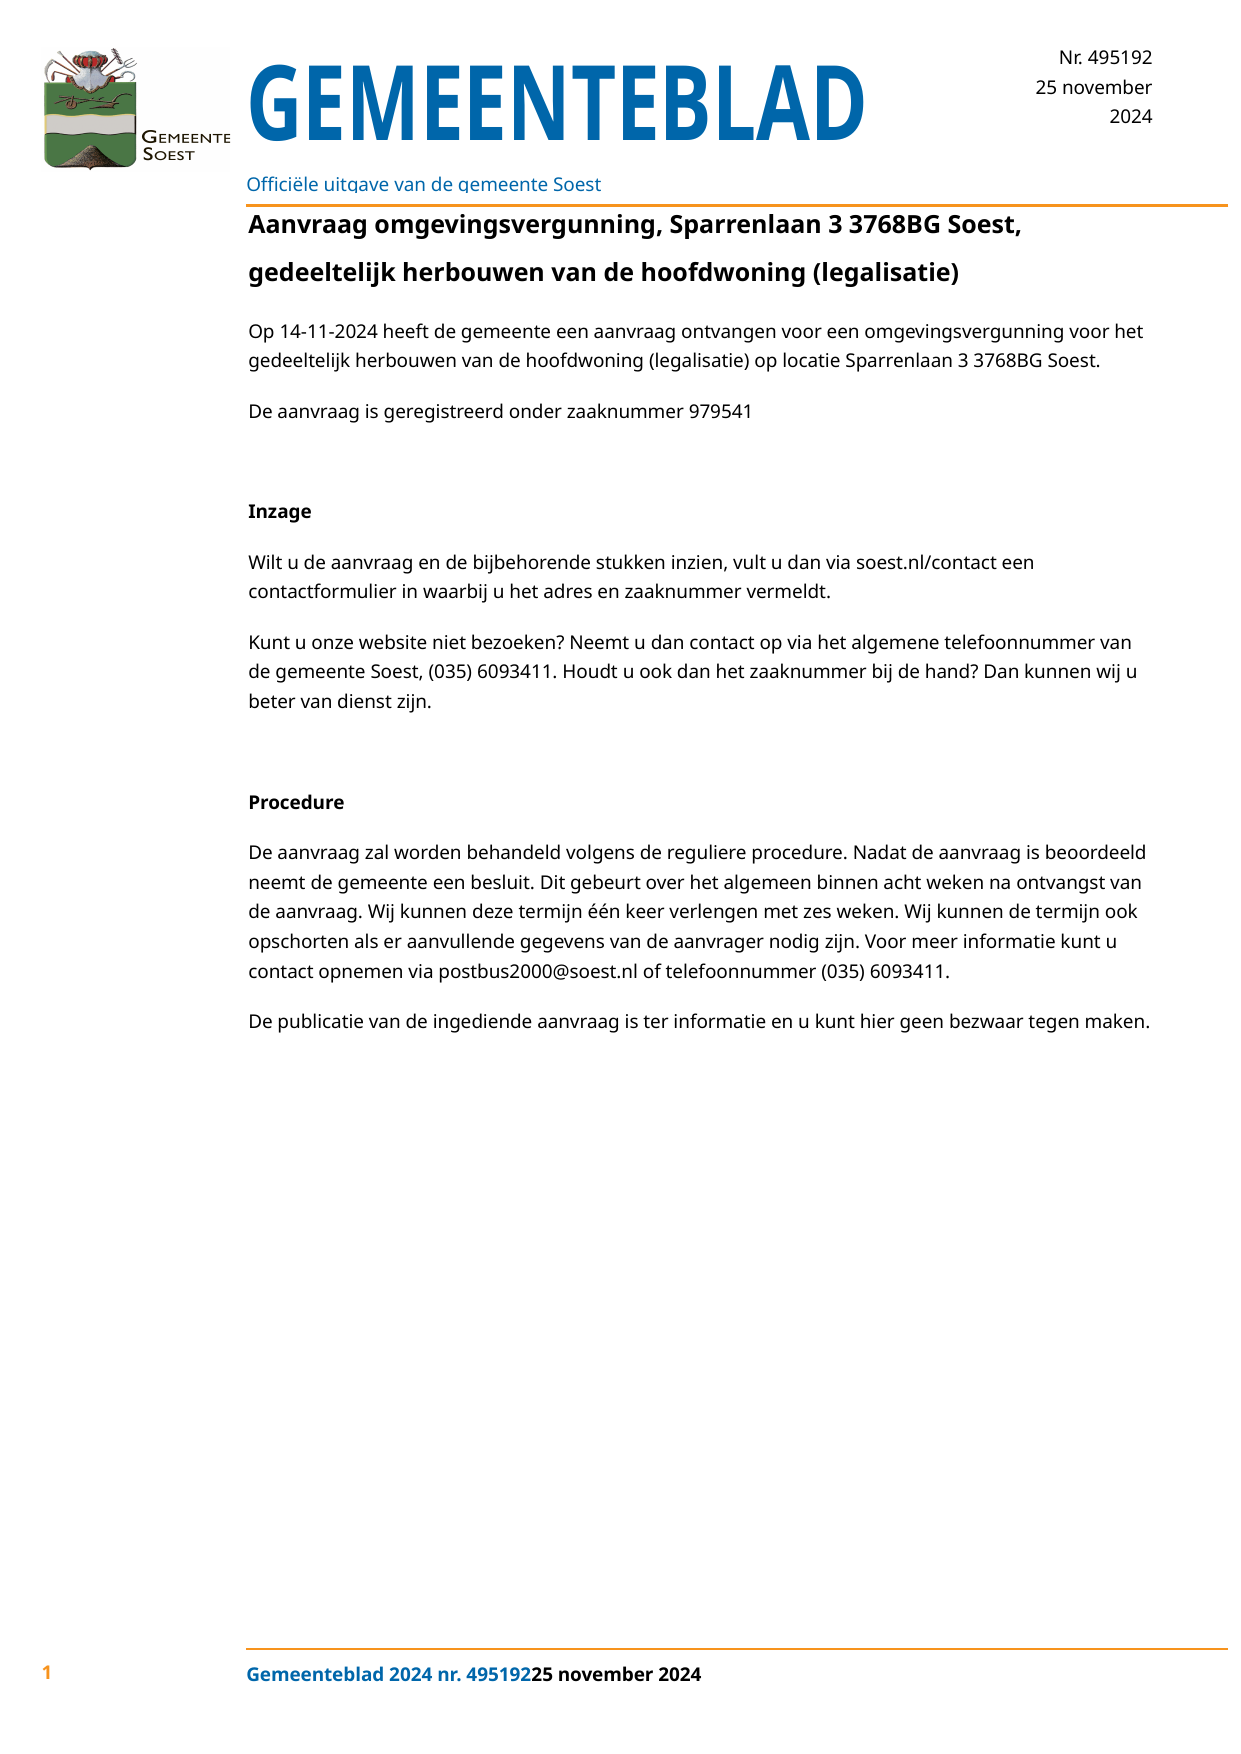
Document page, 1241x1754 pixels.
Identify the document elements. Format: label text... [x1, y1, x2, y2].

text De aanvraag is geregistreerd onder zaaknummer 979541 [248, 398, 1152, 424]
text De aanvraag zal worden behandeld volgens de reguliere procedure. Nadat de aanvraag is beoordeeld neemt de gemeente een besluit. Dit gebeurt over het algemeen binnen acht weken na ontvangst van de aanvraag. Wij kunnen deze termijn één keer verlengen met zes weken. Wij kunnen de termijn ook opschorten als er aanvullende gegevens van de aanvrager nodig zijn. Voor meer informatie kunt u contact opnemen via postbus2000@soest.nl of telefoonnummer (035) 6093411. [248, 839, 1152, 984]
text Procedure [248, 789, 1152, 815]
text Kunt u onze website niet bezoeken? Neemt u dan contact op via het algemene telefoonnummer van de gemeente Soest, (035) 6093411. Houdt u ook dan het zaaknummer bij de hand? Dan kunnen wij u beter van dienst zijn. [248, 629, 1152, 714]
text Op 14-11-2024 heeft de gemeente een aanvraag ontvangen voor een omgevingsvergunning voor het gedeeltelijk herbouwen van de hoofdwoning (legalisatie) op locatie Sparrenlaan 3 3768BG Soest. [248, 318, 1152, 373]
text Wilt u de aanvraag en de bijbehorende stukken inzien, vult u dan via soest.nl/contact een contactformulier in waarbij u het adres en zaaknummer vermeldt. [248, 549, 1152, 604]
picture [41, 47, 231, 172]
text Aanvraag omgevingsvergunning, Sparrenlaan 3 3768BG Soest, gedeeltelijk herbouwen van de hoofdwoning (legalisatie) [248, 207, 1152, 288]
text De publicatie van de ingediende aanvraag is ter informatie en u kunt hier geen bezwaar tegen maken. [248, 1008, 1152, 1034]
text Inzage [248, 499, 1152, 524]
